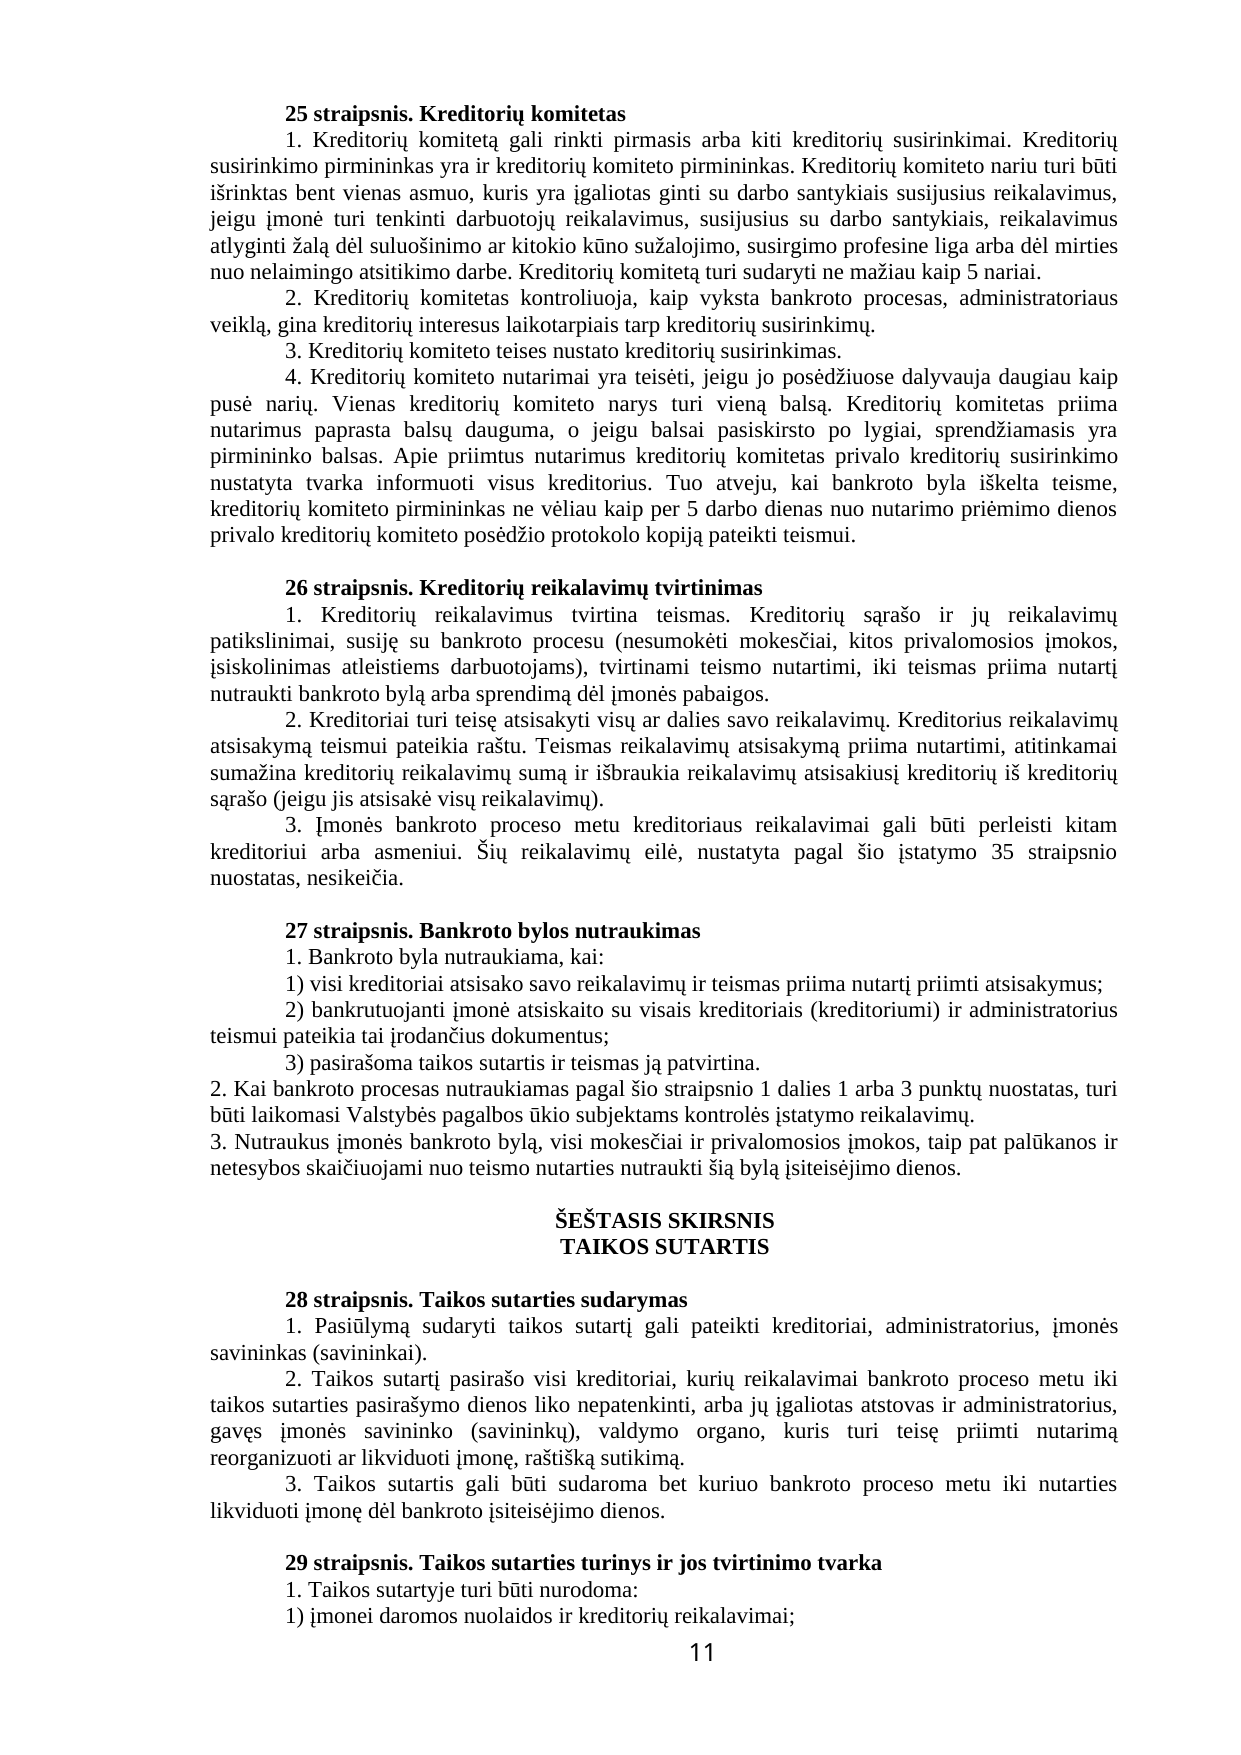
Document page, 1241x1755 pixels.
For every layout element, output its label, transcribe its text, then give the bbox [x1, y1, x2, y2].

text 2) bankrutuojanti įmonė atsiskaito su visais kreditoriais (kreditoriumi) ir administratorius teismui pateikia tai įrodančius dokumentus; [210, 996, 1119, 1049]
text 3. Nutraukus įmonės bankroto bylą, visi mokesčiai ir privalomosios įmokos, taip pat palūkanos ir netesybos skaičiuojami nuo teismo nutarties nutraukti šią bylą įsiteisėjimo dienos. [210, 1128, 1119, 1180]
text 1. Kreditorių reikalavimus tvirtina teismas. Kreditorių sąrašo ir jų reikalavimų patikslinimai, susiję su bankroto procesu (nesumokėti mokesčiai, kitos privalomosios įmokos, įsiskolinimas atleistiems darbuotojams), tvirtinami teismo nutartimi, iki teismas priima nutartį nutraukti bankroto bylą arba sprendimą dėl įmonės pabaigos. [210, 601, 1119, 706]
text 2. Kai bankroto procesas nutraukiamas pagal šio straipsnio 1 dalies 1 arba 3 punktų nuostatas, turi būti laikomasi Valstybės pagalbos ūkio subjektams kontrolės įstatymo reikalavimų. [210, 1075, 1119, 1128]
text 1. Kreditorių komitetą gali rinkti pirmasis arba kiti kreditorių susirinkimai. Kreditorių susirinkimo pirmininkas yra ir kreditorių komiteto pirmininkas. Kreditorių komiteto nariu turi būti išrinktas bent vienas asmuo, kuris yra įgaliotas ginti su darbo santykiais susijusius reikalavimus, jeigu įmonė turi tenkinti darbuotojų reikalavimus, susijusius su darbo santykiais, reikalavimus atlyginti žalą dėl suluošinimo ar kitokio kūno sužalojimo, susirgimo profesine liga arba dėl mirties nuo nelaimingo atsitikimo darbe. Kreditorių komitetą turi sudaryti ne mažiau kaip 5 nariai. [210, 126, 1119, 284]
text 2. Taikos sutartį pasirašo visi kreditoriai, kurių reikalavimai bankroto proceso metu iki taikos sutarties pasirašymo dienos liko nepatenkinti, arba jų įgaliotas atstovas ir administratorius, gavęs įmonės savininko (savininkų), valdymo organo, kuris turi teisę priimti nutarimą reorganizuoti ar likviduoti įmonę, raštišką sutikimą. [210, 1365, 1119, 1470]
subtitle 25 straipsnis. Kreditorių komitetas [210, 100, 1119, 126]
text 1) visi kreditoriai atsisako savo reikalavimų ir teismas priima nutartį priimti atsisakymus; [210, 969, 1119, 996]
subtitle 27 straipsnis. Bankroto bylos nutraukimas [210, 917, 1119, 943]
text 3. Kreditorių komiteto teises nustato kreditorių susirinkimas. [210, 337, 1119, 363]
subtitle ŠEŠTASIS SKIRSNIS [210, 1207, 1119, 1233]
text 3) pasirašoma taikos sutartis ir teismas ją patvirtina. [210, 1049, 1119, 1075]
text 1. Taikos sutartyje turi būti nurodoma: [210, 1576, 1119, 1602]
text 2. Kreditorių komitetas kontroliuoja, kaip vyksta bankroto procesas, administratoriaus veiklą, gina kreditorių interesus laikotarpiais tarp kreditorių susirinkimų. [210, 284, 1119, 337]
text 4. Kreditorių komiteto nutarimai yra teisėti, jeigu jo posėdžiuose dalyvauja daugiau kaip pusė narių. Vienas kreditorių komiteto narys turi vieną balsą. Kreditorių komitetas priima nutarimus paprasta balsų dauguma, o jeigu balsai pasiskirsto po lygiai, sprendžiamasis yra pirmininko balsas. Apie priimtus nutarimus kreditorių komitetas privalo kreditorių susirinkimo nustatyta tvarka informuoti visus kreditorius. Tuo atveju, kai bankroto byla iškelta teisme, kreditorių komiteto pirmininkas ne vėliau kaip per 5 darbo dienas nuo nutarimo priėmimo dienos privalo kreditorių komiteto posėdžio protokolo kopiją pateikti teismui. [210, 363, 1119, 548]
text 2. Kreditoriai turi teisę atsisakyti visų ar dalies savo reikalavimų. Kreditorius reikalavimų atsisakymą teismui pateikia raštu. Teismas reikalavimų atsisakymą priima nutartimi, atitinkamai sumažina kreditorių reikalavimų sumą ir išbraukia reikalavimų atsisakiusį kreditorių iš kreditorių sąrašo (jeigu jis atsisakė visų reikalavimų). [210, 706, 1119, 811]
text 1. Bankroto byla nutraukiama, kai: [210, 943, 1119, 969]
subtitle 28 straipsnis. Taikos sutarties sudarymas [210, 1286, 1119, 1312]
subtitle 29 straipsnis. Taikos sutarties turinys ir jos tvirtinimo tvarka [210, 1549, 1119, 1576]
subtitle 26 straipsnis. Kreditorių reikalavimų tvirtinimas [210, 574, 1119, 601]
text 3. Taikos sutartis gali būti sudaroma bet kuriuo bankroto proceso metu iki nutarties likviduoti įmonę dėl bankroto įsiteisėjimo dienos. [210, 1470, 1119, 1523]
text 3. Įmonės bankroto proceso metu kreditoriaus reikalavimai gali būti perleisti kitam kreditoriui arba asmeniui. Šių reikalavimų eilė, nustatyta pagal šio įstatymo 35 straipsnio nuostatas, nesikeičia. [210, 811, 1119, 891]
text 1. Pasiūlymą sudaryti taikos sutartį gali pateikti kreditoriai, administratorius, įmonės savininkas (savininkai). [210, 1312, 1119, 1365]
subtitle TAIKOS SUTARTIS [210, 1233, 1119, 1259]
text 1) įmonei daromos nuolaidos ir kreditorių reikalavimai; [210, 1602, 1119, 1628]
